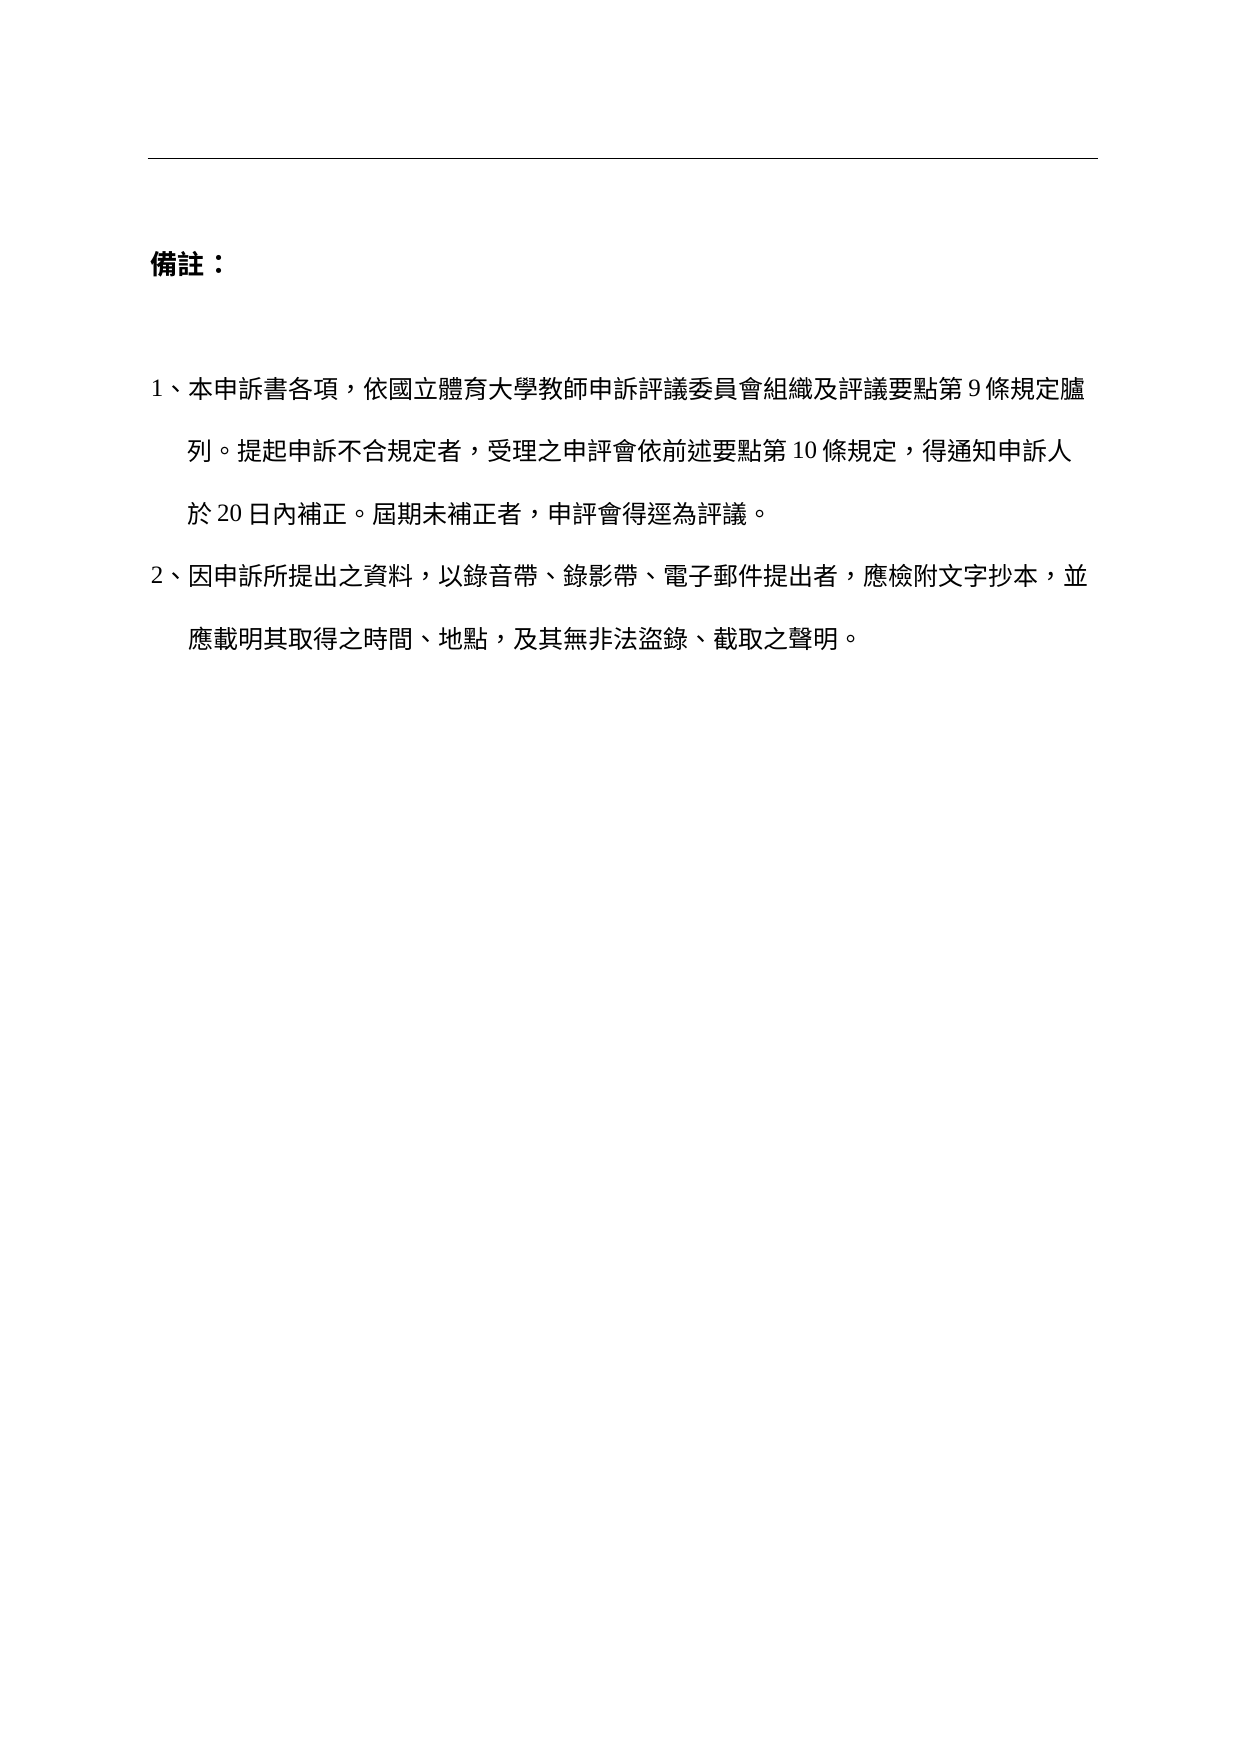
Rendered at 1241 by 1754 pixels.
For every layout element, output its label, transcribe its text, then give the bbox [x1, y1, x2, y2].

table_cell 備註： 1、本申訴書各項，依國立體育大學教師申訴評議委員會組織及評議要點第9條規定臚列。提起申訴不合規定者，受理之申評會依前述要點第10條規定，得通知申訴人於20日內補正。屆期未補正者，申評會得逕為評議。 2、因申訴所提出之資料，以錄音帶、錄影帶、電子郵件提出者，應檢附文字抄本，並應載明其取得之時間、地點，及其無非法盜錄、截取之聲明。 [148, 159, 1098, 658]
